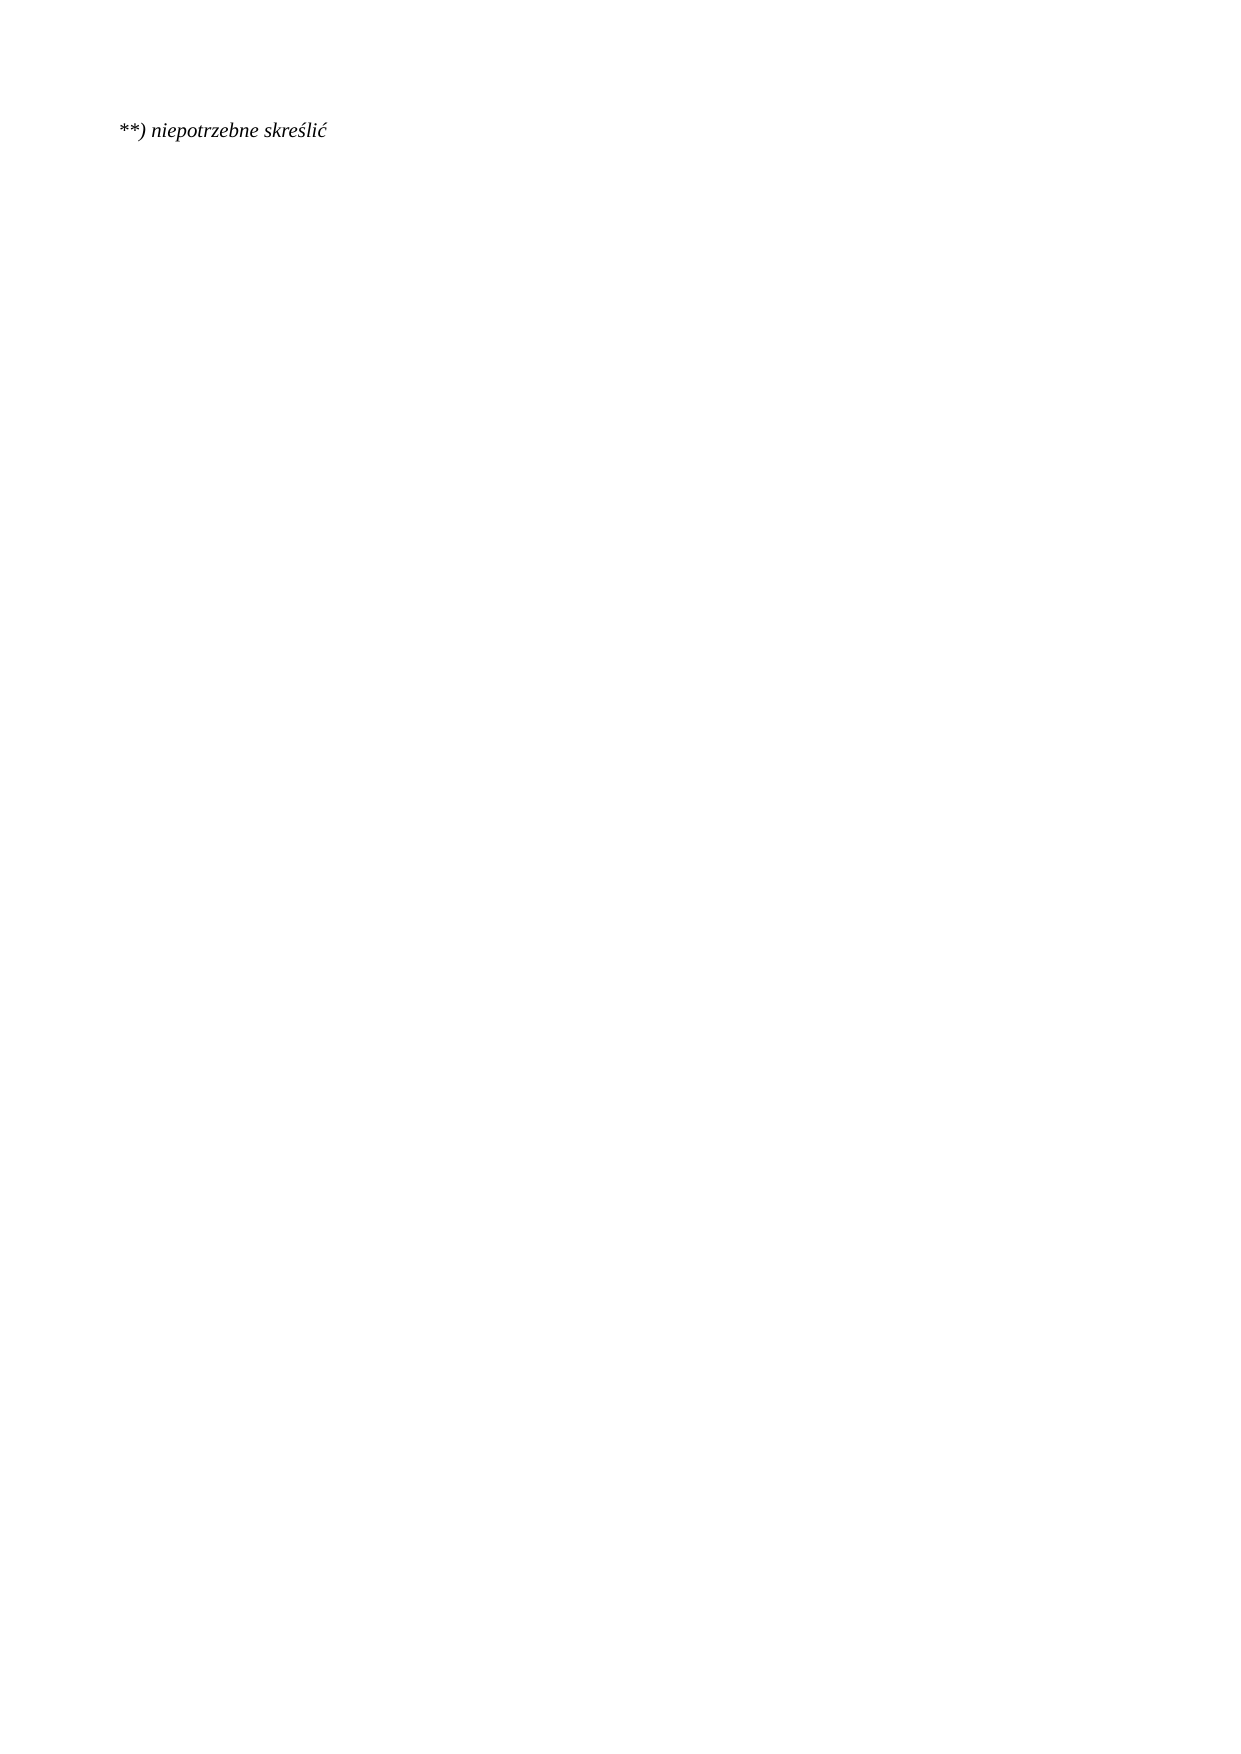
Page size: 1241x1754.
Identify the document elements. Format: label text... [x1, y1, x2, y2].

text **) niepotrzebne skreślić [118, 118, 1122, 142]
